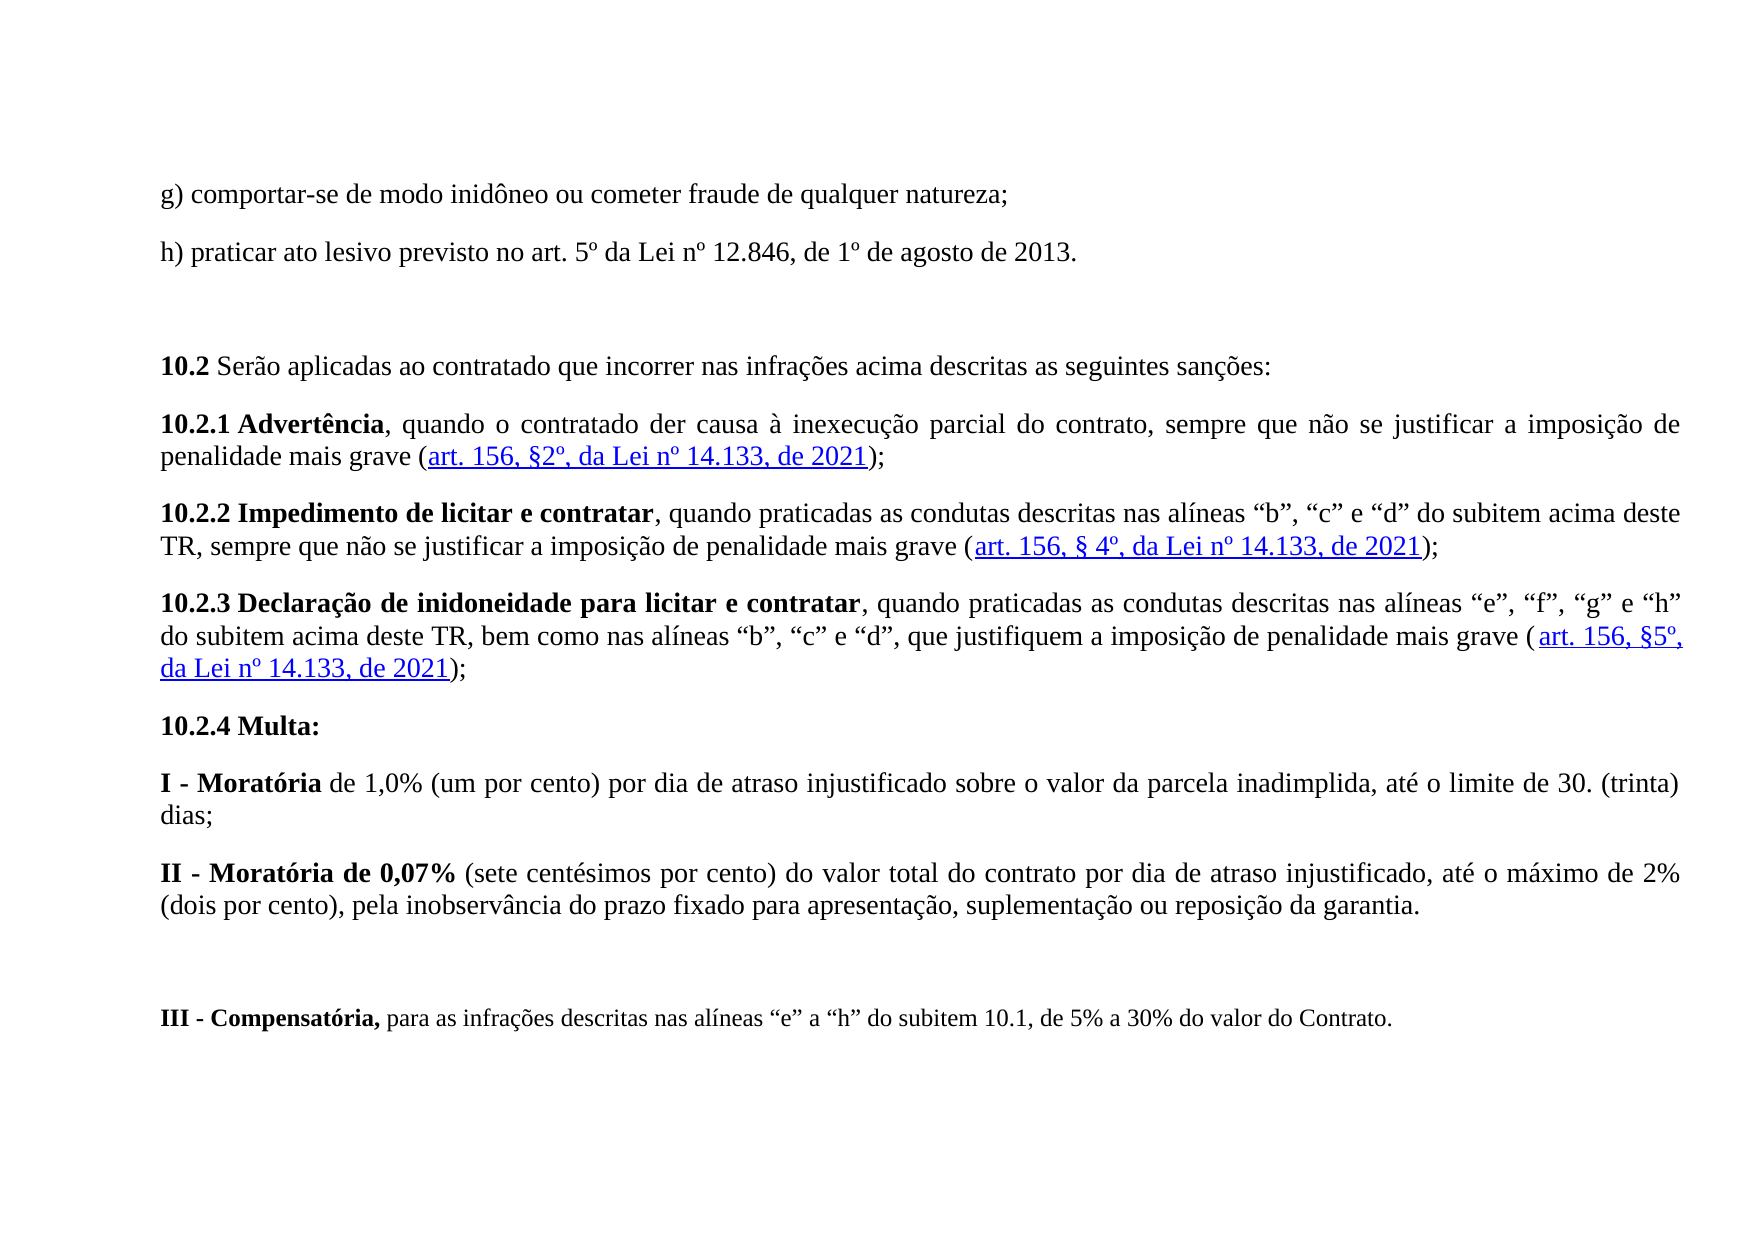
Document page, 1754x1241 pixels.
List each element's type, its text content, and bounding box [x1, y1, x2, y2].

text I - Moratória de 1,0% (um por cento) por dia de atraso injustificado sobre o valor da parcela inadimplida, até o limite de 30. (trinta) dias; [160, 766, 1683, 831]
text 10.2.1 Advertência, quando o contratado der causa à inexecução parcial do contrato, sempre que não se justificar a imposição de penalidade mais grave (art. 156, §2º, da Lei nº 14.133, de 2021); [160, 407, 1683, 472]
text g) comportar-se de modo inidôneo ou cometer fraude de qualquer natureza; [160, 177, 1683, 209]
text 10.2.2 Impedimento de licitar e contratar, quando praticadas as condutas descritas nas alíneas “b”, “c” e “d” do subitem acima deste TR, sempre que não se justificar a imposição de penalidade mais grave (art. 156, § 4º, da Lei nº 14.133, de 2021); [160, 497, 1683, 561]
text 10.2.4 Multa: [160, 708, 1683, 741]
text 10.2 Serão aplicadas ao contratado que incorrer nas infrações acima descritas as seguintes sanções: [160, 349, 1683, 382]
text II - Moratória de 0,07% (sete centésimos por cento) do valor total do contrato por dia de atraso injustificado, até o máximo de 2% (dois por cento), pela inobservância do prazo fixado para apresentação, suplementação ou reposição da garantia. [160, 856, 1683, 921]
text 10.2.3 Declaração de inidoneidade para licitar e contratar, quando praticadas as condutas descritas nas alíneas “e”, “f”, “g” e “h” do subitem acima deste TR, bem como nas alíneas “b”, “c” e “d”, que justifiquem a imposição de penalidade mais grave (art. 156, §5º, da Lei nº 14.133, de 2021); [160, 586, 1683, 683]
text III - Compensatória, para as infrações descritas nas alíneas “e” a “h” do subitem 10.1, de 5% a 30% do valor do Contrato. [160, 1003, 1683, 1032]
text h) praticar ato lesivo previsto no art. 5º da Lei nº 12.846, de 1º de agosto de 2013. [160, 234, 1683, 267]
